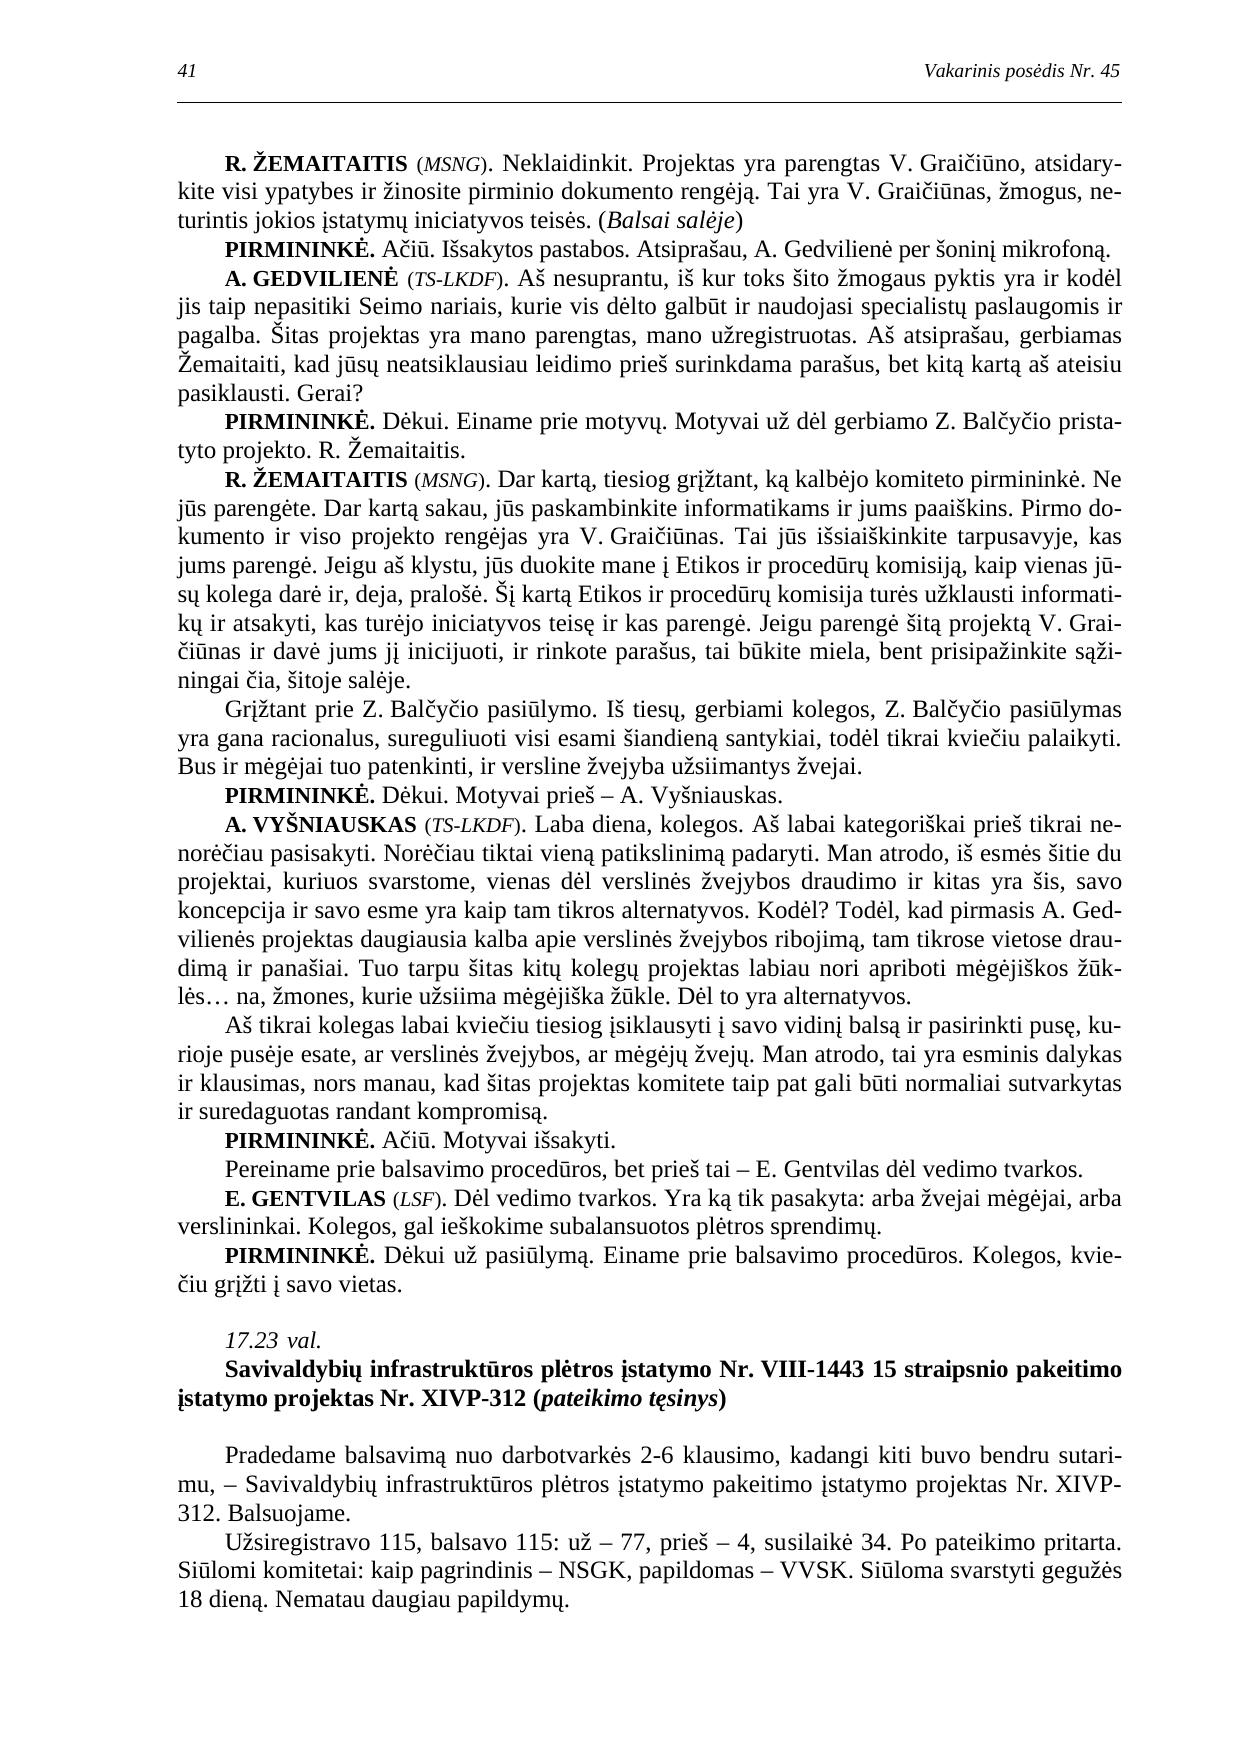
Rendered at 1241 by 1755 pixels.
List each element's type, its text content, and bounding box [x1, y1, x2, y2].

text Aš tik­rai ko­le­gas la­bai kvie­čiu tie­siog įsi­klau­sy­ti į sa­vo vi­di­nį bal­są ir pa­si­rink­ti pu­sę, ku­rio­je pu­sė­je esa­te, ar ver­sli­nės žve­jy­bos, ar mė­gė­jų žve­jų. Man at­ro­do, tai yra es­mi­nis da­ly­kas ir klau­si­mas, nors ma­nau, kad ši­tas pro­jek­tas ko­mi­te­te taip pat ga­li bū­ti nor­ma­liai su­tvar­ky­tas ir su­re­da­guo­tas ran­dant kom­pro­mi­są. [177, 1010, 1122, 1125]
text R. ŽEMAITAITIS (MSNG). Dar kar­tą, tie­siog grįž­tant, ką kal­bė­jo ko­mi­te­to pir­mi­nin­kė. Ne jūs pa­ren­gė­te. Dar kar­tą sa­kau, jūs pa­skam­bin­ki­te in­for­ma­ti­kams ir jums pa­aiš­kins. Pir­mo do­ku­men­to ir vi­so pro­jek­to ren­gė­jas yra V. Grai­čiū­nas. Tai jūs iš­si­aiš­kin­ki­te tar­pu­sa­vy­je, kas jums pa­ren­gė. Jei­gu aš klys­tu, jūs duo­ki­te ma­ne į Eti­kos ir pro­ce­dū­rų ko­mi­si­ją, kaip vie­nas jū­sų ko­le­ga da­rė ir, de­ja, pra­lo­šė. Šį kar­tą Eti­kos ir pro­ce­dū­rų ko­mi­si­ja tu­rės už­klaus­ti in­for­ma­ti­kų ir at­sa­ky­ti, kas tu­rė­jo ini­cia­ty­vos tei­sę ir kas pa­ren­gė. Jei­gu pa­ren­gė ši­tą pro­jek­tą V. Grai­čiū­nas ir da­vė jums jį ini­ci­juo­ti, ir rin­ko­te pa­ra­šus, tai bū­ki­te mie­la, bent pri­si­pa­žin­ki­te są­ži­nin­gai čia, ši­to­je sa­lė­je. [177, 464, 1122, 694]
text PIRMININKĖ. Ačiū. Iš­sa­ky­tos pa­sta­bos. At­si­pra­šau, A. Ged­vi­lie­nė per šo­ni­nį mik­ro­fo­ną. [177, 234, 1122, 263]
text R. ŽEMAITAITIS (MSNG). Ne­klai­din­kit. Pro­jek­tas yra pa­reng­tas V. Grai­čiū­no, at­si­da­ry­ki­te vi­si ypa­ty­bes ir ži­no­si­te pir­mi­nio do­ku­men­to ren­gė­ją. Tai yra V. Grai­čiū­nas, žmo­gus, ne­tu­rin­tis jo­kios įsta­ty­mų ini­cia­ty­vos tei­sės. (Bal­sai sa­lė­je) [177, 148, 1122, 234]
text PIRMININKĖ. Ačiū. Mo­ty­vai iš­sa­ky­ti. [177, 1125, 1122, 1154]
text A. VYŠNIAUSKAS (TS-LKDF). La­ba die­na, ko­le­gos. Aš la­bai ka­te­go­riš­kai prieš tik­rai ne­no­rė­čiau pa­si­sa­ky­ti. No­rė­čiau tik­tai vie­ną pa­tiks­li­ni­mą pa­da­ry­ti. Man at­ro­do, iš es­mės ši­tie du pro­jek­tai, ku­riuos svars­to­me, vie­nas dėl ver­sli­nės žve­jy­bos drau­di­mo ir ki­tas yra šis, sa­vo kon­cep­ci­ja ir sa­vo es­me yra kaip tam tik­ros al­ter­na­ty­vos. Ko­dėl? To­dėl, kad pir­ma­sis A. Ged­vi­lie­nės pro­jek­tas dau­giau­sia kal­ba apie ver­sli­nės žve­jy­bos ri­bo­ji­mą, tam tik­ro­se vie­to­se drau­di­mą ir pa­na­šiai. Tuo tar­pu ši­tas ki­tų ko­le­gų pro­jek­tas la­biau no­ri ap­ri­bo­ti mė­gė­jiš­kos žūk­lės… na, žmo­nes, ku­rie už­si­i­ma mė­gė­jiš­ka žūk­le. Dėl to yra al­ter­na­ty­vos. [177, 809, 1122, 1010]
text Pra­de­da­me bal­sa­vi­mą nuo dar­bo­tvarkės 2-6 klau­si­mo, ka­dan­gi ki­ti bu­vo ben­dru su­ta­ri­mu, – Sa­vi­val­dy­bių in­fra­struk­tū­ros plėt­ros įsta­ty­mo pa­kei­ti­mo įsta­ty­mo pro­jek­tas Nr. XIVP-312. Bal­suo­ja­me. [177, 1440, 1122, 1527]
text Per­ei­na­me prie bal­sa­vi­mo pro­ce­dū­ros, bet prieš tai – E. Gent­vi­las dėl ve­di­mo tvar­kos. [177, 1154, 1122, 1183]
text PIRMININKĖ. Dė­kui. Mo­ty­vai prieš – A. Vyš­niaus­kas. [177, 780, 1122, 809]
text PIRMININKĖ. Dė­kui už pa­siū­ly­mą. Ei­na­me prie bal­sa­vi­mo pro­ce­dū­ros. Ko­le­gos, kvie­čiu grįž­ti į sa­vo vie­tas. [177, 1240, 1122, 1298]
text Sa­vi­val­dy­bių in­fra­struk­tū­ros plėt­ros įsta­ty­mo Nr. VIII-1443 15 straips­nio pa­kei­ti­mo įsta­ty­mo pro­jek­tas Nr. XIVP-312 (pa­tei­ki­mo tę­si­nys) [177, 1354, 1122, 1412]
text 17.23 val. [224, 1326, 1122, 1354]
text E. GENTVILAS (LSF). Dėl ve­di­mo tvar­kos. Yra ką tik pa­sa­ky­ta: ar­ba žve­jai mė­gė­jai, ar­ba ver­sli­nin­kai. Ko­le­gos, gal ieš­ko­ki­me su­ba­lan­suo­tos plėt­ros spren­di­mų. [177, 1183, 1122, 1240]
text Grįž­tant prie Z. Bal­čy­čio pa­siū­ly­mo. Iš tie­sų, ger­bia­mi ko­le­gos, Z. Bal­čy­čio pa­siū­ly­mas yra ga­na ra­cio­na­lus, su­re­gu­liuo­ti vi­si esa­mi šian­die­ną san­ty­kiai, to­dėl tik­rai kvie­čiu pa­lai­ky­ti. Bus ir mė­gė­jai tuo pa­ten­kin­ti, ir ver­sli­ne žve­jy­ba už­si­i­man­tys žve­jai. [177, 694, 1122, 780]
text PIRMININKĖ. Dė­kui. Ei­na­me prie mo­ty­vų. Mo­ty­vai už dėl ger­bia­mo Z. Bal­čy­čio pri­sta­ty­to pro­jek­to. R. Že­mai­tai­tis. [177, 406, 1122, 464]
text Už­si­re­gist­ra­vo 115, bal­sa­vo 115: už – 77, prieš – 4, su­si­lai­kė 34. Po pa­tei­ki­mo pri­tar­ta. Siū­lo­mi ko­mi­te­tai: kaip pa­grin­di­nis – NSGK, pa­pil­do­mas – VVSK. Siū­lo­ma svars­ty­ti ge­gu­žės 18 die­ną. Ne­ma­tau dau­giau pa­pil­dy­mų. [177, 1527, 1122, 1613]
text A. GEDVILIENĖ (TS-LKDF). Aš ne­su­pran­tu, iš kur toks ši­to žmo­gaus pyk­tis yra ir ko­dėl jis taip ne­pa­si­ti­ki Sei­mo na­riais, ku­rie vis dėl­to gal­būt ir nau­do­ja­si spe­cia­lis­tų pa­slau­go­mis ir pa­gal­ba. Ši­tas pro­jek­tas yra ma­no pa­reng­tas, ma­no už­re­gist­ruo­tas. Aš at­si­pra­šau, ger­bia­mas Že­mai­tai­ti, kad jū­sų neat­si­klau­siau lei­di­mo prieš su­rink­da­ma pa­ra­šus, bet ki­tą kar­tą aš at­ei­siu pa­si­klaus­ti. Ge­rai? [177, 263, 1122, 406]
